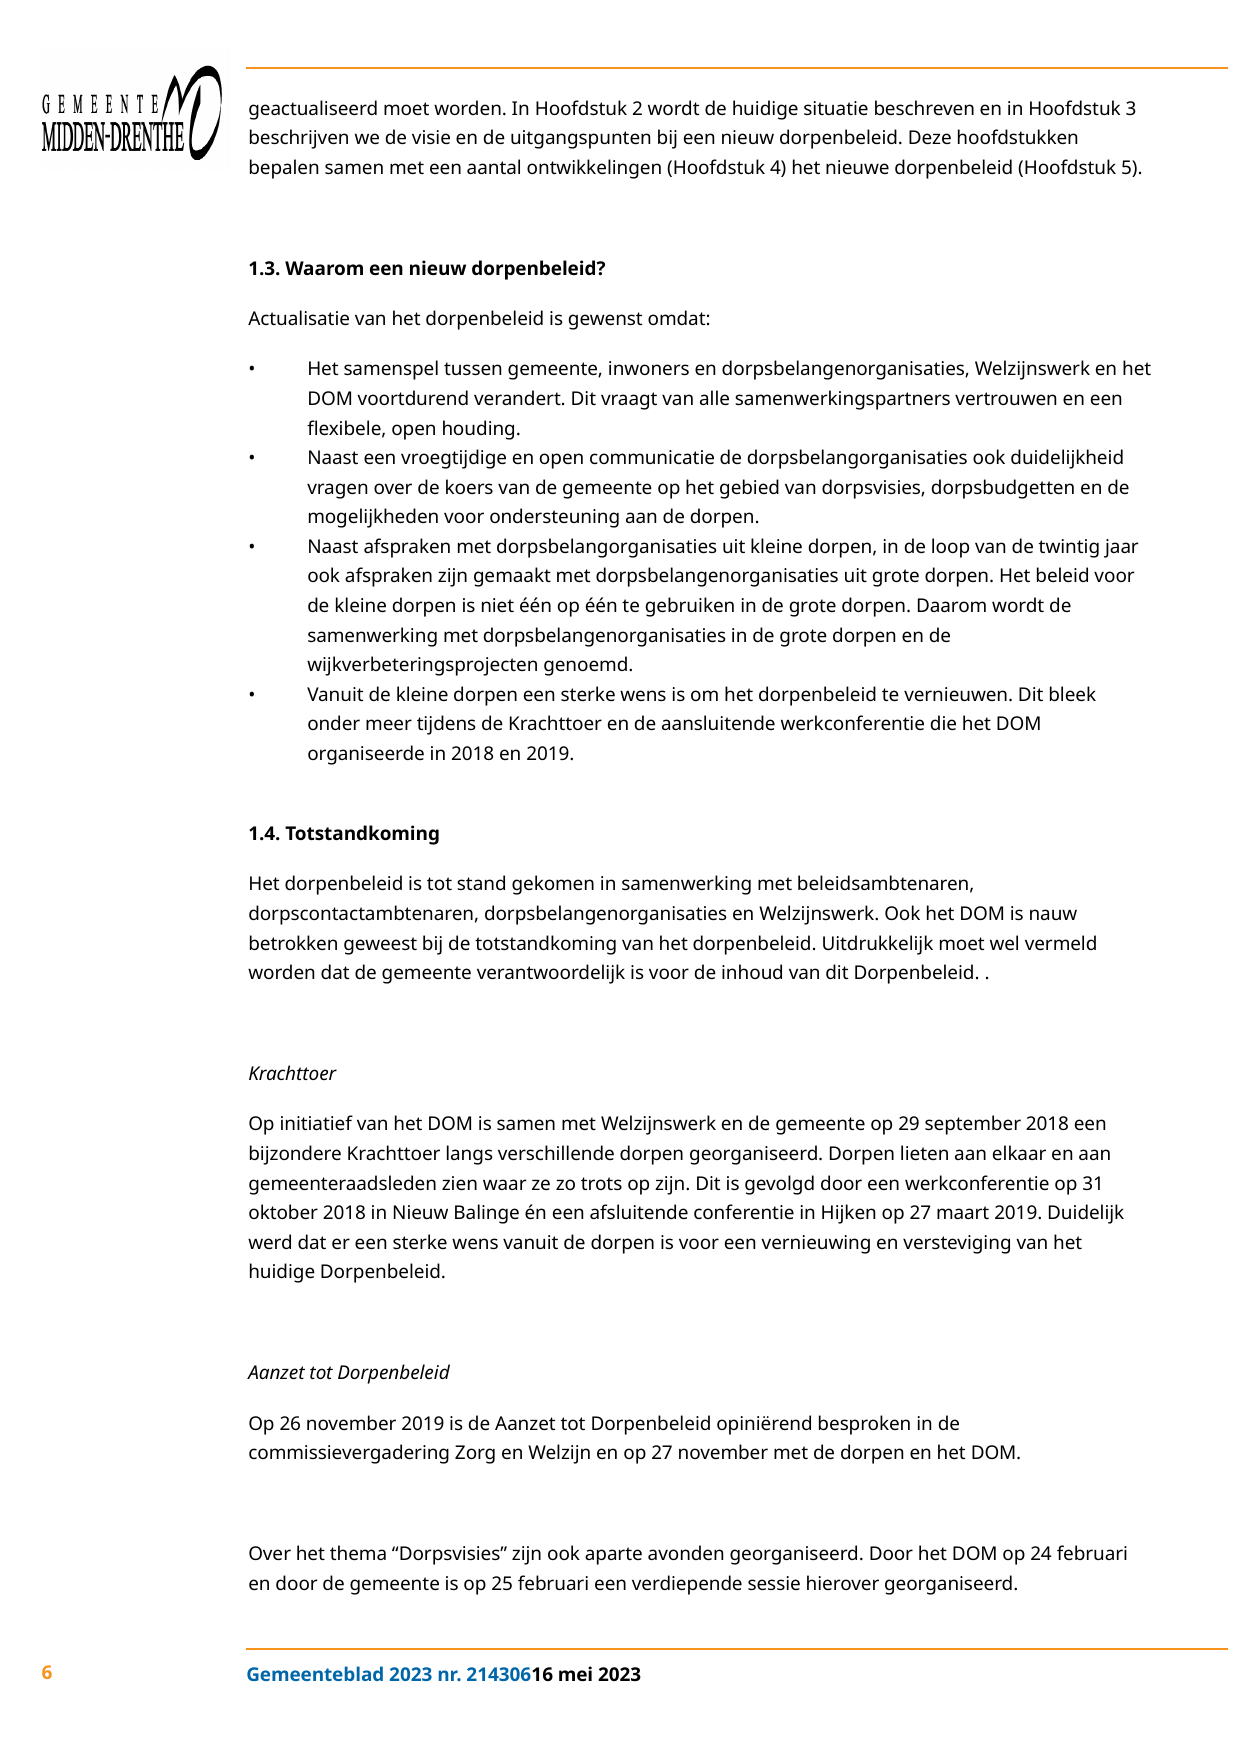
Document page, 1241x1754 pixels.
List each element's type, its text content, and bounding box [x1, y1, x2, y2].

list Naast een vroegtijdige en open communicatie de dorpsbelangorganisaties ook duidelijkheid vragen over de koers van de gemeente op het gebied van dorpsvisies, dorpsbudgetten en de mogelijkheden voor ondersteuning aan de dorpen. [248, 444, 1152, 529]
text Actualisatie van het dorpenbeleid is gewenst omdat: [248, 305, 1152, 331]
list Naast afspraken met dorpsbelangorganisaties uit kleine dorpen, in de loop van de twintig jaar ook afspraken zijn gemaakt met dorpsbelangenorganisaties uit grote dorpen. Het beleid voor de kleine dorpen is niet één op één te gebruiken in de grote dorpen. Daarom wordt de samenwerking met dorpsbelangenorganisaties in de grote dorpen en de wijkverbeteringsprojecten genoemd. [248, 533, 1152, 677]
list Vanuit de kleine dorpen een sterke wens is om het dorpenbeleid te vernieuwen. Dit bleek onder meer tijdens de Krachttoer en de aansluitende werkconferentie die het DOM organiseerde in 2018 en 2019. [248, 681, 1152, 766]
text Op 26 november 2019 is de Aanzet tot Dorpenbeleid opiniërend besproken in de commissievergadering Zorg en Welzijn en op 27 november met de dorpen en het DOM. [248, 1410, 1152, 1465]
list Het samenspel tussen gemeente, inwoners en dorpsbelangenorganisaties, Welzijnswerk en het DOM voortdurend verandert. Dit vraagt van alle samenwerkingspartners vertrouwen en een flexibele, open houding. [248, 356, 1152, 441]
text Aanzet tot Dorpenbeleid [248, 1359, 1152, 1385]
text geactualiseerd moet worden. In Hoofdstuk 2 wordt de huidige situatie beschreven en in Hoofdstuk 3 beschrijven we de visie en de uitgangspunten bij een nieuw dorpenbeleid. Deze hoofdstukken bepalen samen met een aantal ontwikkelingen (Hoofdstuk 4) het nieuwe dorpenbeleid (Hoofdstuk 5). [248, 95, 1152, 180]
text Over het thema “Dorpsvisies” zijn ook aparte avonden georganiseerd. Door het DOM op 24 februari en door de gemeente is op 25 februari een verdiepende sessie hierover georganiseerd. [248, 1540, 1152, 1596]
text Op initiatief van het DOM is samen met Welzijnswerk en de gemeente op 29 september 2018 een bijzondere Krachttoer langs verschillende dorpen georganiseerd. Dorpen lieten aan elkaar en aan gemeenteraadsleden zien waar ze zo trots op zijn. Dit is gevolgd door een werkconferentie op 31 oktober 2018 in Nieuw Balinge én een afsluitende conferentie in Hijken op 27 maart 2019. Duidelijk werd dat er een sterke wens vanuit de dorpen is voor een vernieuwing en versteviging van het huidige Dorpenbeleid. [248, 1111, 1152, 1284]
text 1.3. Waarom een nieuw dorpenbeleid? [248, 255, 1152, 281]
text 1.4. Totstandkoming [248, 820, 1152, 846]
text Het dorpenbeleid is tot stand gekomen in samenwerking met beleidsambtenaren, dorpscontactambtenaren, dorpsbelangenorganisaties en Welzijnswerk. Ook het DOM is nauw betrokken geweest bij de totstandkoming van het dorpenbeleid. Uitdrukkelijk moet wel vermeld worden dat de gemeente verantwoordelijk is voor de inhoud van dit Dorpenbeleid. . [248, 871, 1152, 985]
text Krachttoer [248, 1060, 1152, 1086]
picture [41, 47, 231, 172]
